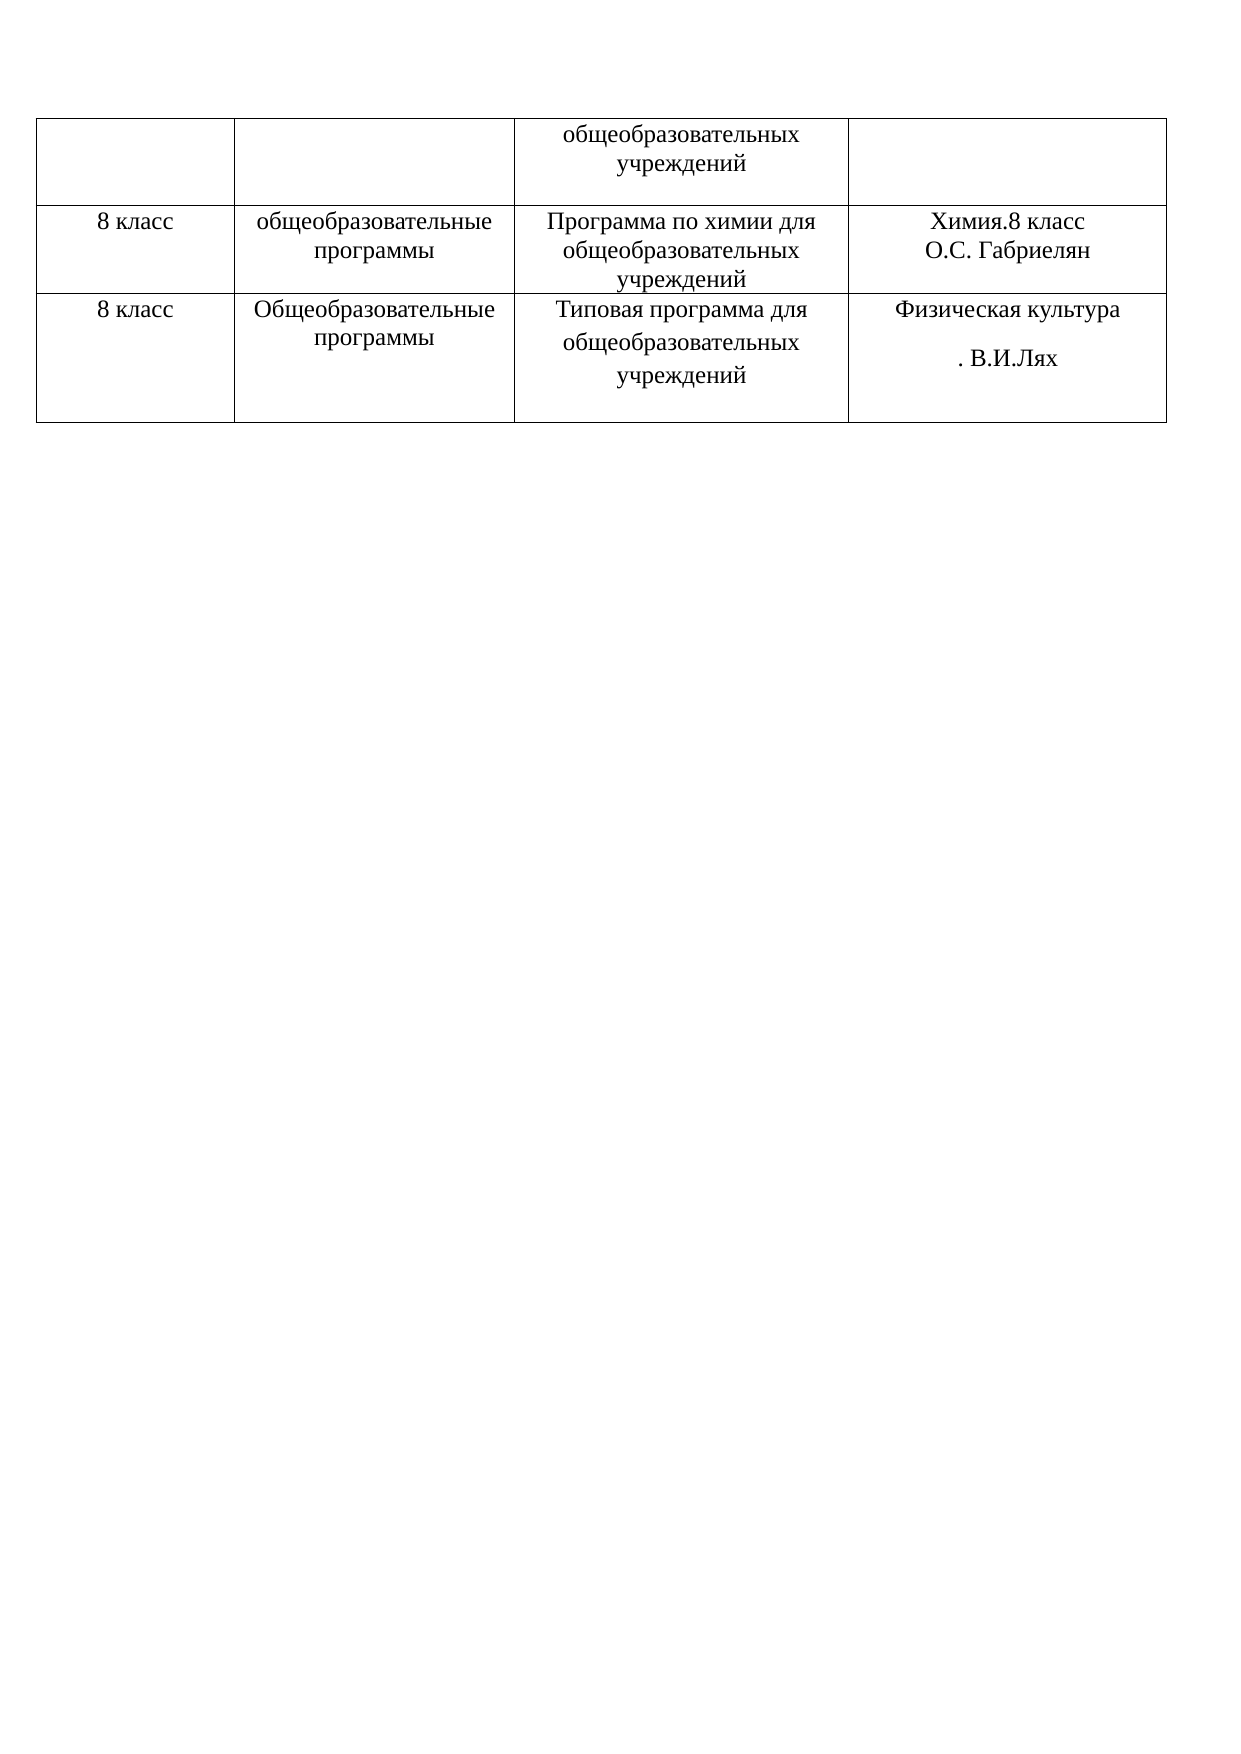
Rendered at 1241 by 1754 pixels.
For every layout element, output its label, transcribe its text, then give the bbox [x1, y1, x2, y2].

table_cell [1216, 205, 1223, 293]
table_cell Типовая программа для общеобразовательных учреждений [515, 294, 848, 422]
table_cell Общеобразовательные программы [235, 294, 514, 422]
table_cell [1231, 118, 1240, 205]
table_cell Физическая культура . В.И.Лях [849, 294, 1166, 422]
table_cell [1224, 293, 1231, 422]
table_cell [1224, 205, 1231, 293]
table_cell [28, 118, 36, 205]
table_cell [1216, 118, 1223, 205]
table_cell [1224, 118, 1231, 205]
table_cell Химия.8 класс О.С. Габриелян [849, 206, 1166, 293]
table_cell общеобразовательные программы [235, 206, 514, 293]
table_cell [28, 293, 36, 422]
table_cell [1231, 293, 1240, 422]
table_cell [1231, 205, 1240, 293]
table_cell [28, 205, 36, 293]
table_cell 8 класс [37, 294, 234, 422]
table_cell [235, 119, 514, 205]
table_cell [1167, 205, 1216, 293]
table_cell [37, 119, 234, 205]
table_cell 8 класс [37, 206, 234, 293]
table_cell Программа по химии для общеобразовательных учреждений [515, 206, 848, 293]
table_cell [849, 119, 1166, 205]
table_cell [1216, 293, 1223, 422]
table_cell [1167, 293, 1216, 422]
table_cell [1167, 118, 1216, 205]
table_cell общеобразовательных учреждений [515, 119, 848, 205]
